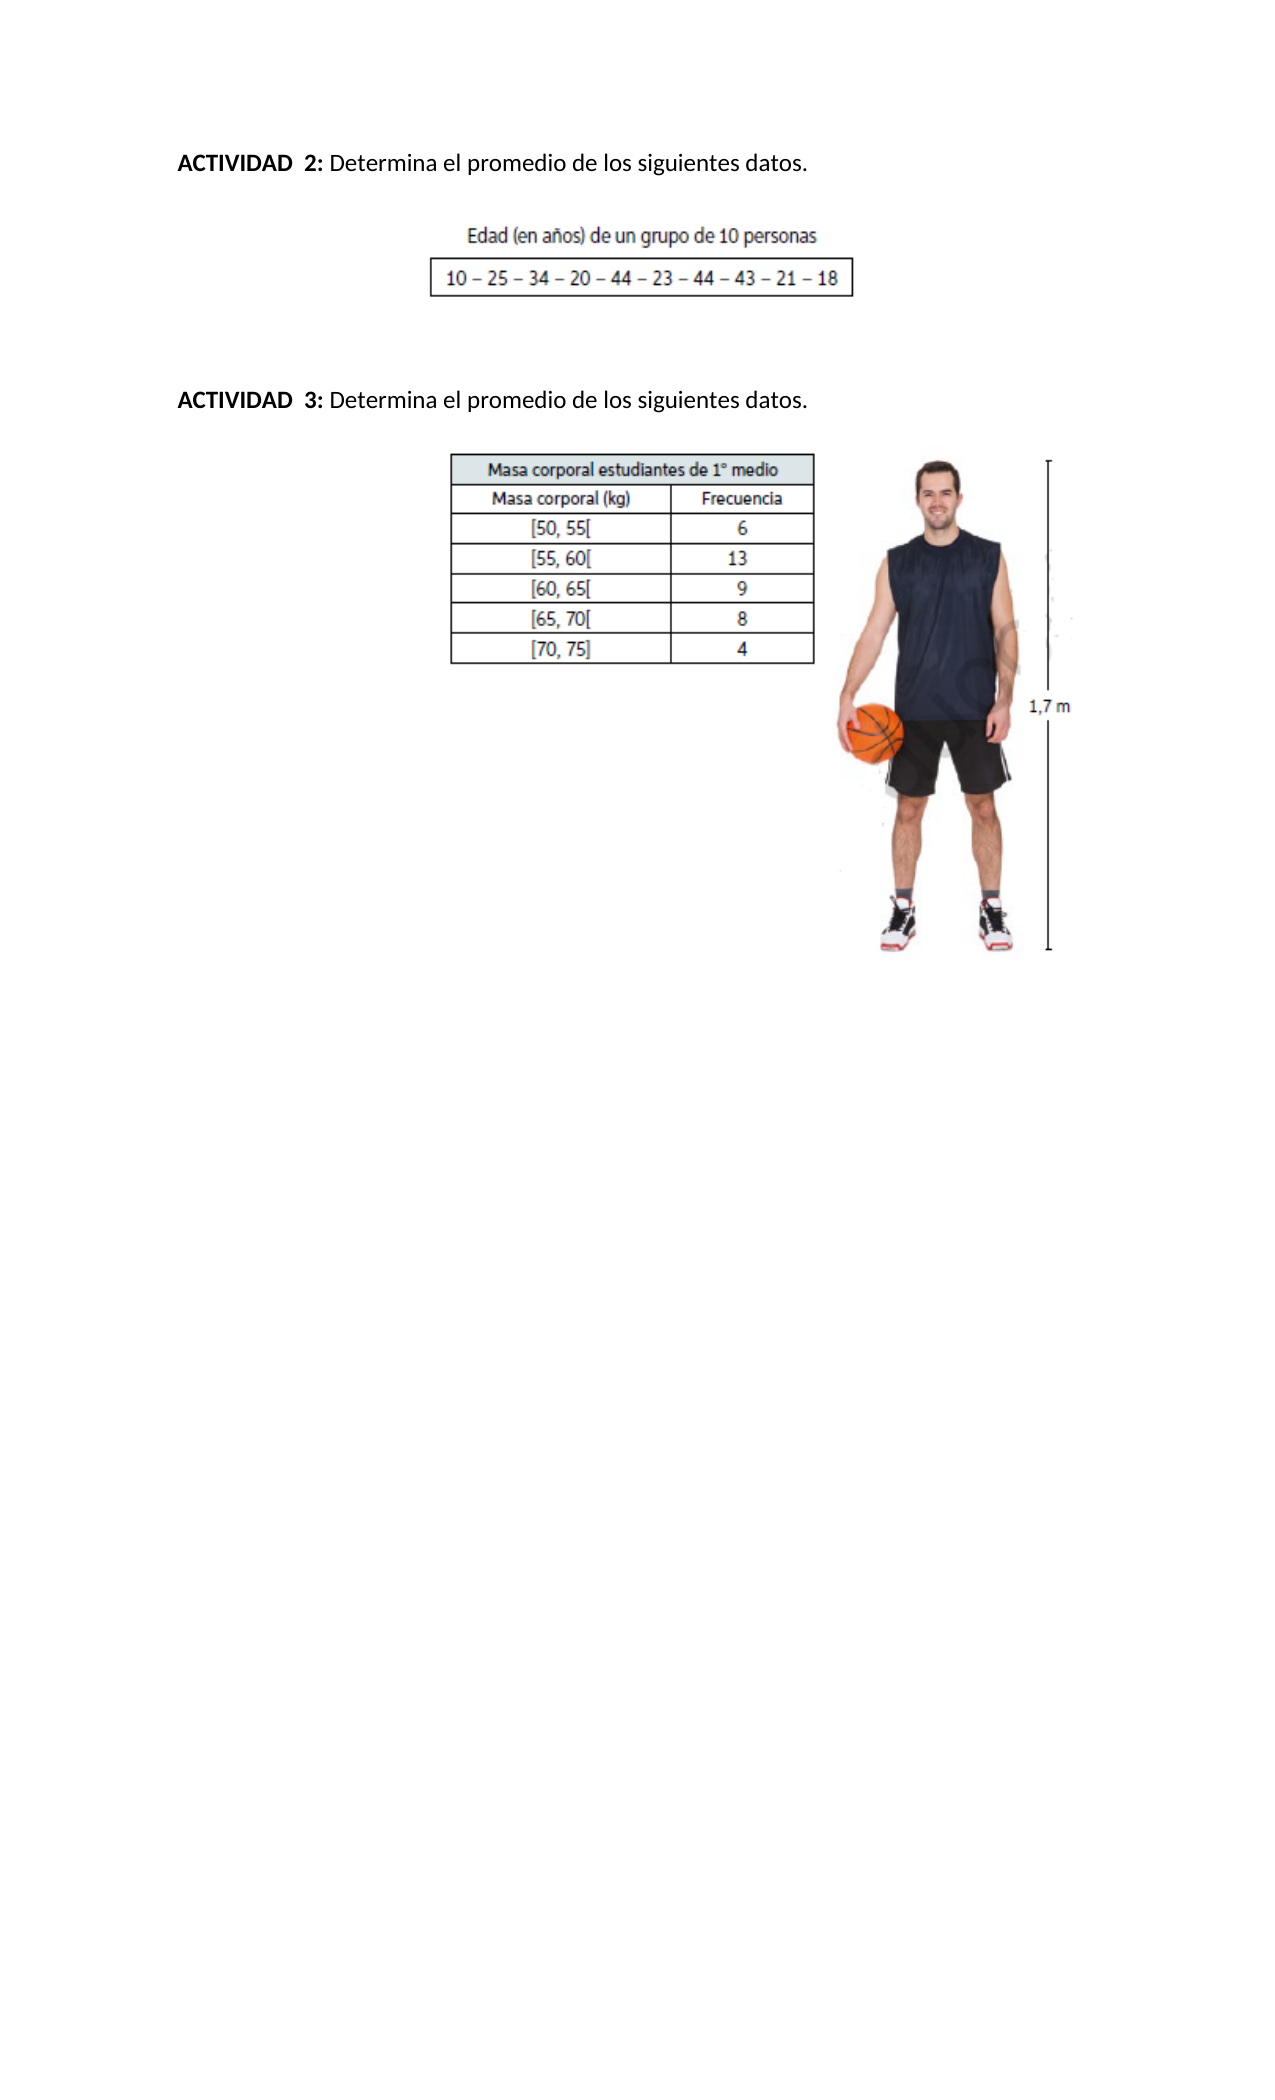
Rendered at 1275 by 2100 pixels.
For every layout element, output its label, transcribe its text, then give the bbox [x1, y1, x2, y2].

text ACTIVIDAD 3: Determina el promedio de los siguientes datos. [177, 384, 1098, 415]
text ACTIVIDAD 2: Determina el promedio de los siguientes datos. [177, 148, 1098, 178]
